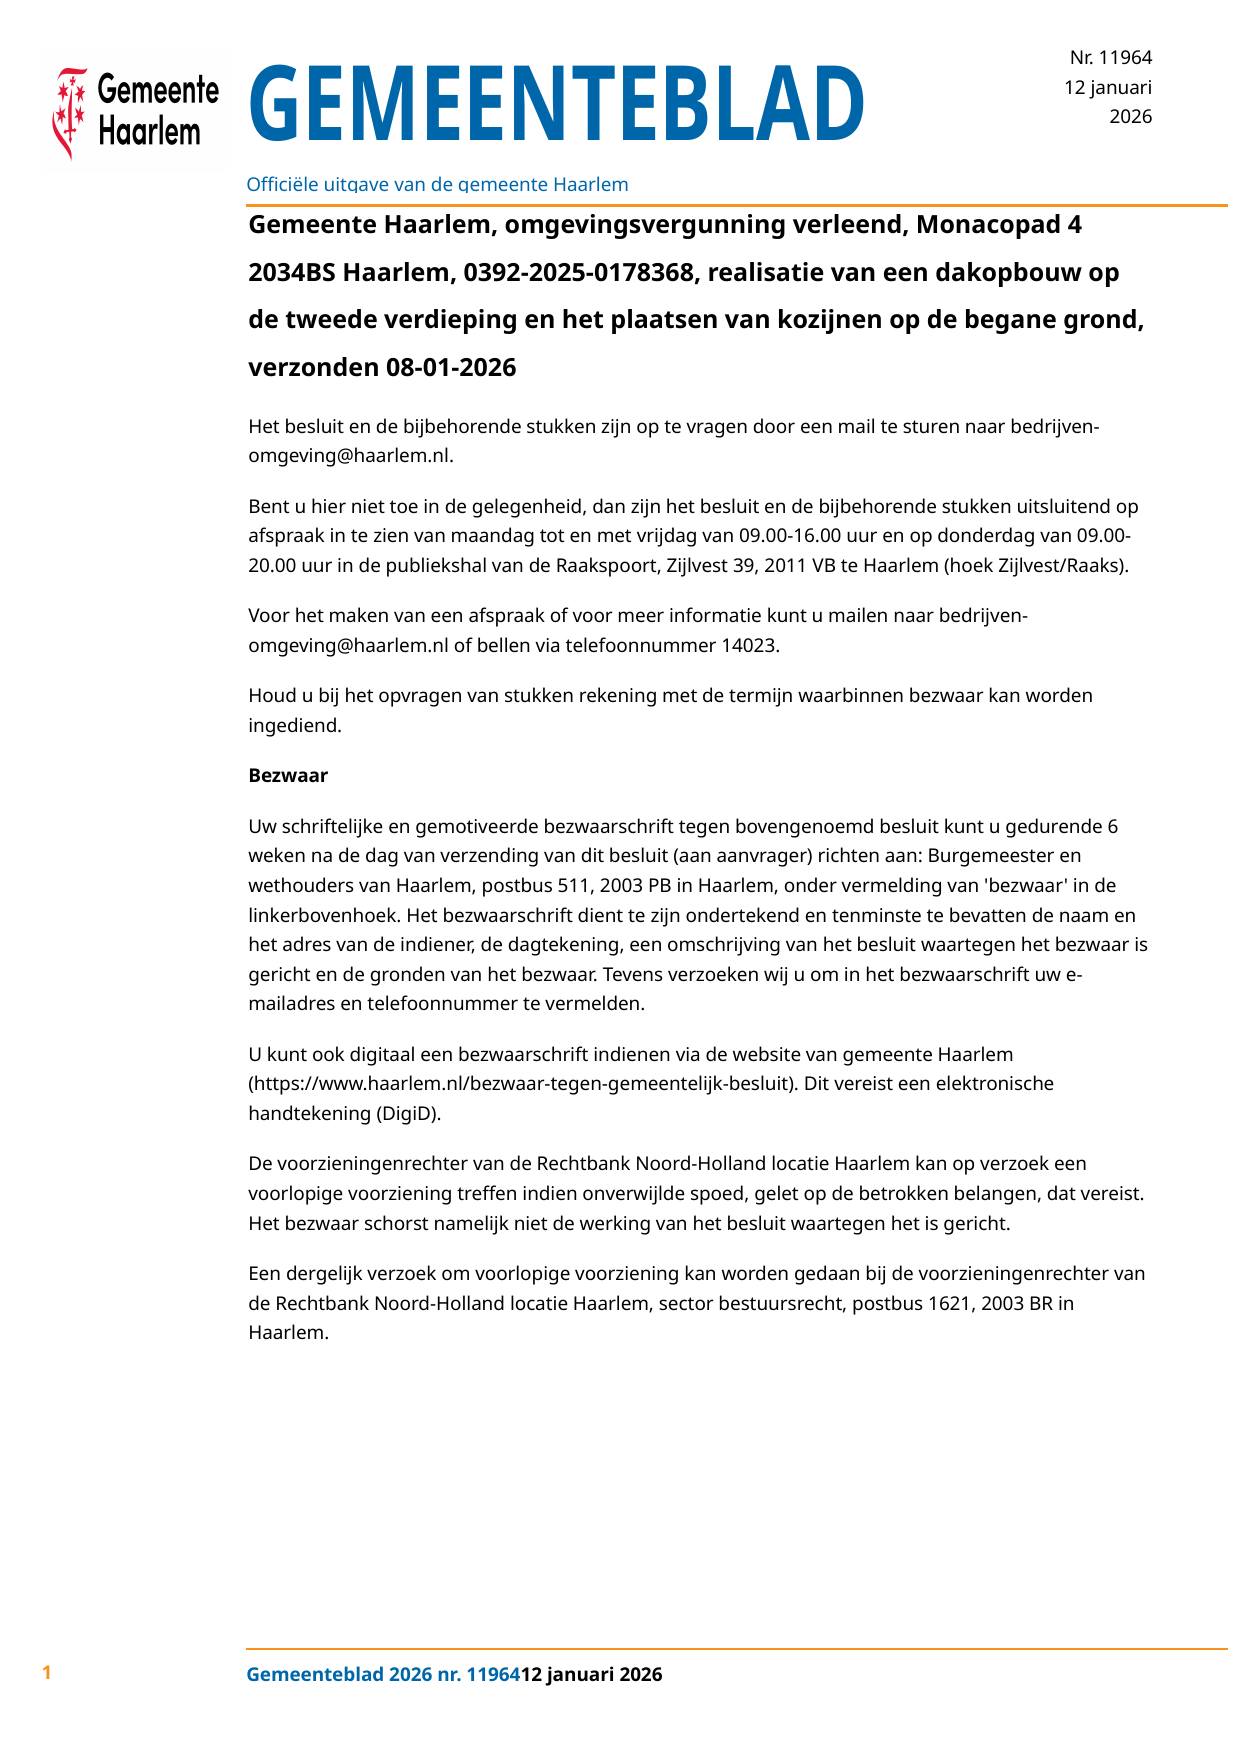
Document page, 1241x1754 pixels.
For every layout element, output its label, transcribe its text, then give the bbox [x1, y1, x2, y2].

text De voorzieningenrechter van de Rechtbank Noord-Holland locatie Haarlem kan op verzoek een voorlopige voorziening treffen indien onverwijlde spoed, gelet op de betrokken belangen, dat vereist. Het bezwaar schorst namelijk niet de werking van het besluit waartegen het is gericht. [248, 1151, 1152, 1236]
text Gemeente Haarlem, omgevingsvergunning verleend, Monacopad 4 2034BS Haarlem, 0392-2025-0178368, realisatie van een dakopbouw op de tweede verdieping en het plaatsen van kozijnen op de begane grond, verzonden 08-01-2026 [248, 207, 1152, 384]
text Uw schriftelijke en gemotiveerde bezwaarschrift tegen bovengenoemd besluit kunt u gedurende 6 weken na de dag van verzending van dit besluit (aan aanvrager) richten aan: Burgemeester en wethouders van Haarlem, postbus 511, 2003 PB in Haarlem, onder vermelding van 'bezwaar' in de linkerbovenhoek. Het bezwaarschrift dient te zijn ondertekend en tenminste te bevatten de naam en het adres van de indiener, de dagtekening, een omschrijving van het besluit waartegen het bezwaar is gericht en de gronden van het bezwaar. Tevens verzoeken wij u om in het bezwaarschrift uw e-mailadres en telefoonnummer te vermelden. [248, 813, 1152, 1016]
text Houd u bij het opvragen van stukken rekening met de termijn waarbinnen bezwaar kan worden ingediend. [248, 683, 1152, 738]
picture [41, 47, 231, 172]
text Een dergelijk verzoek om voorlopige voorziening kan worden gedaan bij de voorzieningenrechter van de Rechtbank Noord-Holland locatie Haarlem, sector bestuursrecht, postbus 1621, 2003 BR in Haarlem. [248, 1260, 1152, 1345]
text U kunt ook digitaal een bezwaarschrift indienen via de website van gemeente Haarlem (https://www.haarlem.nl/bezwaar-tegen-gemeentelijk-besluit). Dit vereist een elektronische handtekening (DigiD). [248, 1041, 1152, 1126]
text Voor het maken van een afspraak of voor meer informatie kunt u mailen naar bedrijven-omgeving@haarlem.nl of bellen via telefoonnummer 14023. [248, 603, 1152, 658]
text Het besluit en de bijbehorende stukken zijn op te vragen door een mail te sturen naar bedrijven-omgeving@haarlem.nl. [248, 413, 1152, 468]
text Bent u hier niet toe in de gelegenheid, dan zijn het besluit en de bijbehorende stukken uitsluitend op afspraak in te zien van maandag tot en met vrijdag van 09.00-16.00 uur en op donderdag van 09.00-20.00 uur in de publiekshal van de Raakspoort, Zijlvest 39, 2011 VB te Haarlem (hoek Zijlvest/Raaks). [248, 493, 1152, 578]
text Bezwaar [248, 763, 1152, 788]
